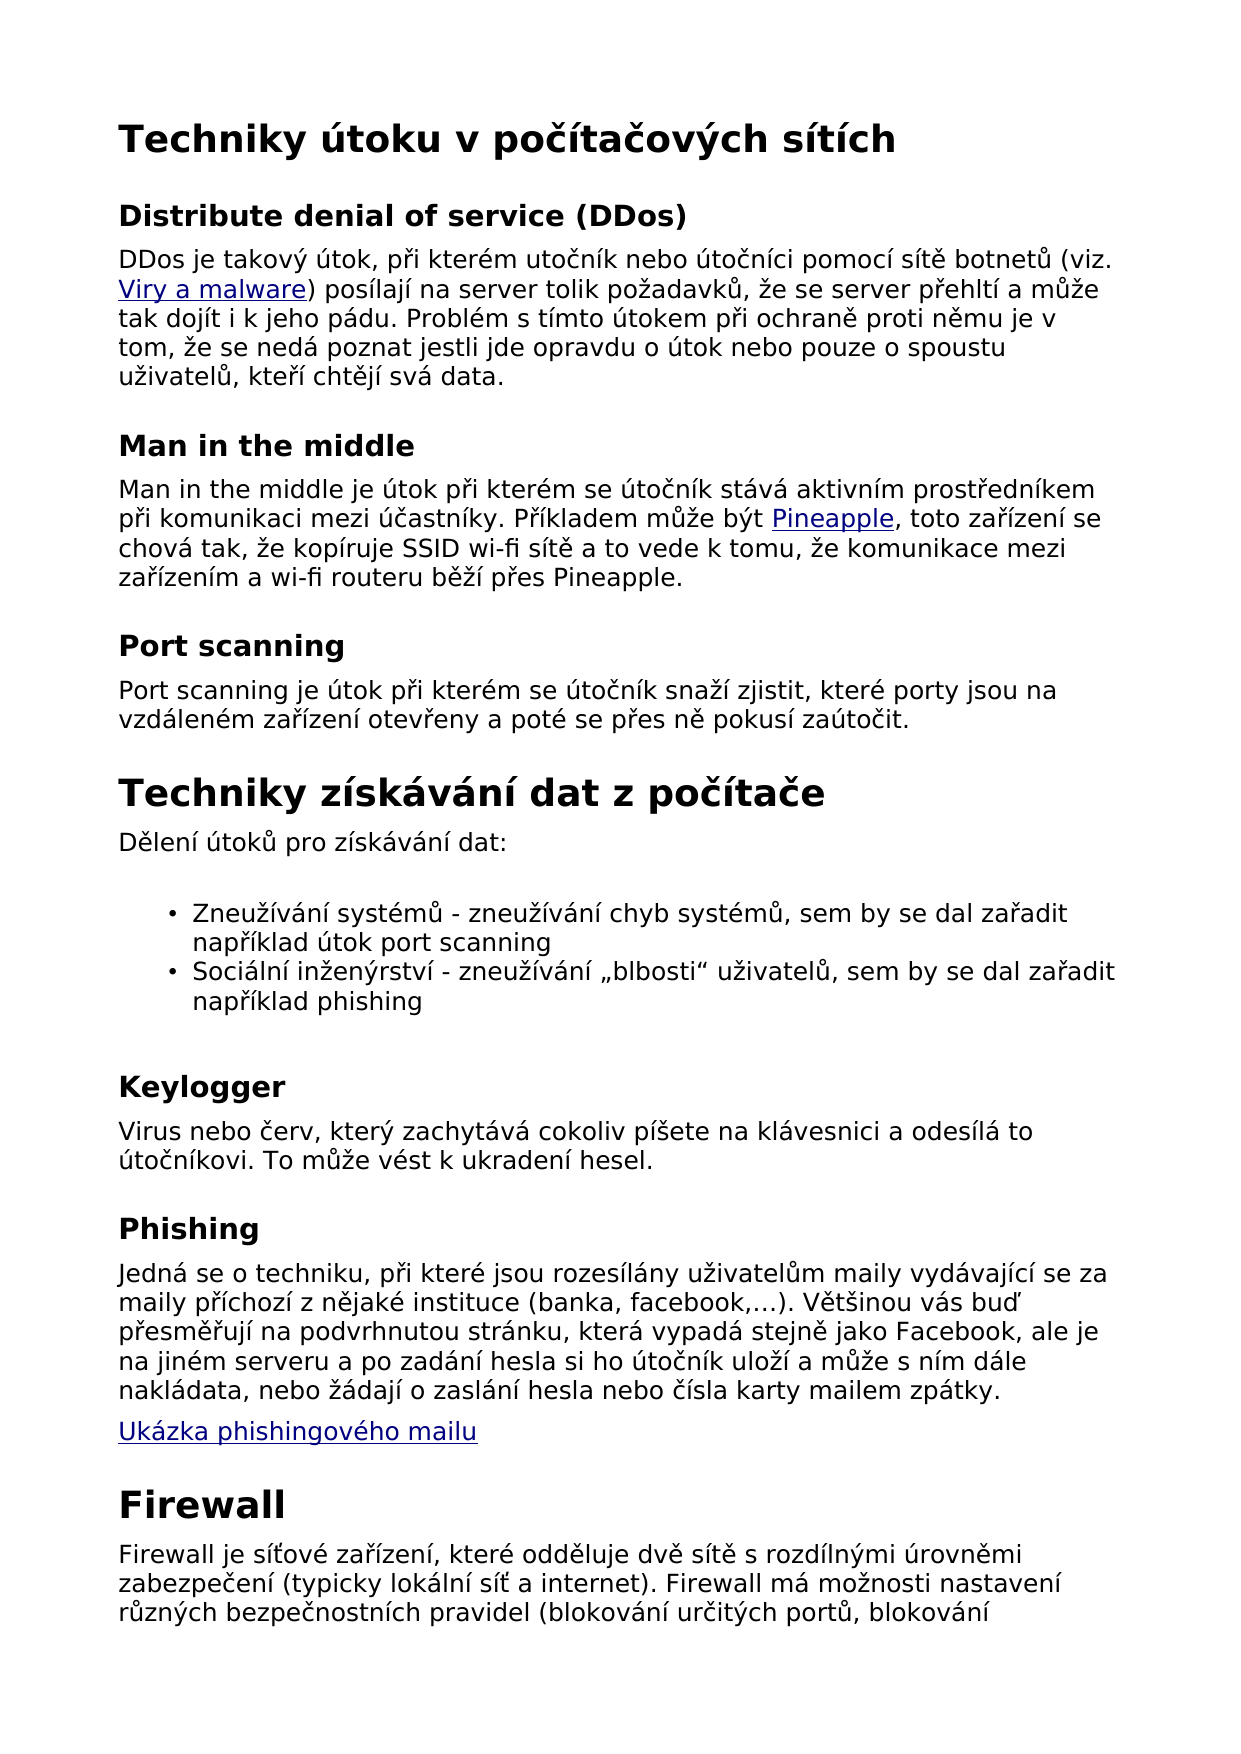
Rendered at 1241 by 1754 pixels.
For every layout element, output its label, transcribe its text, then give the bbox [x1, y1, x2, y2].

subtitle Techniky útoku v počítačových sítích [118, 118, 1122, 162]
text Virus nebo červ, který zachytává cokoliv píšete na klávesnici a odesílá to útočníkovi. To může vést k ukradení hesel. [118, 1117, 1122, 1175]
text Jedná se o techniku, při které jsou rozesílány uživatelům maily vydávající se za maily příchozí z nějaké instituce (banka, facebook,…). Většinou vás buď přesměřují na podvrhnutou stránku, která vypadá stejně jako Facebook, ale je na jiném serveru a po zadání hesla si ho útočník uloží a může s ním dále nakládata, nebo žádají o zaslání hesla nebo čísla karty mailem zpátky. [118, 1259, 1122, 1405]
text Port scanning je útok při kterém se útočník snaží zjistit, které porty jsou na vzdáleném zařízení otevřeny a poté se přes ně pokusí zaútočit. [118, 676, 1122, 734]
text Man in the middle je útok při kterém se útočník stává aktivním prostředníkem při komunikaci mezi účastníky. Příkladem může být Pineapple, toto zařízení se chová tak, že kopíruje SSID wi-fi sítě a to vede k tomu, že komunikace mezi zařízením a wi-fi routeru běží přes Pineapple. [118, 476, 1122, 592]
subtitle Man in the middle [118, 429, 1122, 463]
subtitle Port scanning [118, 630, 1122, 664]
subtitle Keylogger [118, 1070, 1122, 1104]
text Dělení útoků pro získávání dat: [118, 828, 1122, 857]
text Firewall je síťové zařízení, které odděluje dvě sítě s rozdílnými úrovněmi zabezpečení (typicky lokální síť a internet). Firewall má možnosti nastavení různých bezpečnostních pravidel (blokování určitých portů, blokování [118, 1540, 1122, 1628]
subtitle Firewall [118, 1484, 1122, 1528]
subtitle Distribute denial of service (DDos) [118, 199, 1122, 233]
subtitle Techniky získávání dat z počítače [118, 772, 1122, 816]
text Ukázka phishingového mailu [118, 1417, 1122, 1447]
subtitle Phishing [118, 1213, 1122, 1247]
text DDos je takový útok, při kterém utočník nebo útočníci pomocí sítě botnetů (viz. Viry a malware) posílají na server tolik požadavků, že se server přehltí a může tak dojít i k jeho pádu. Problém s tímto útokem při ochraně proti němu je v tom, že se nedá poznat jestli jde opravdu o útok nebo pouze o spoustu uživatelů, kteří chtějí svá data. [118, 246, 1122, 392]
list Sociální inženýrství - zneužívání „blbosti“ uživatelů, sem by se dal zařadit například phishing [177, 958, 1122, 1016]
list Zneužívání systémů - zneužívání chyb systémů, sem by se dal zařadit například útok port scanning [177, 899, 1122, 958]
